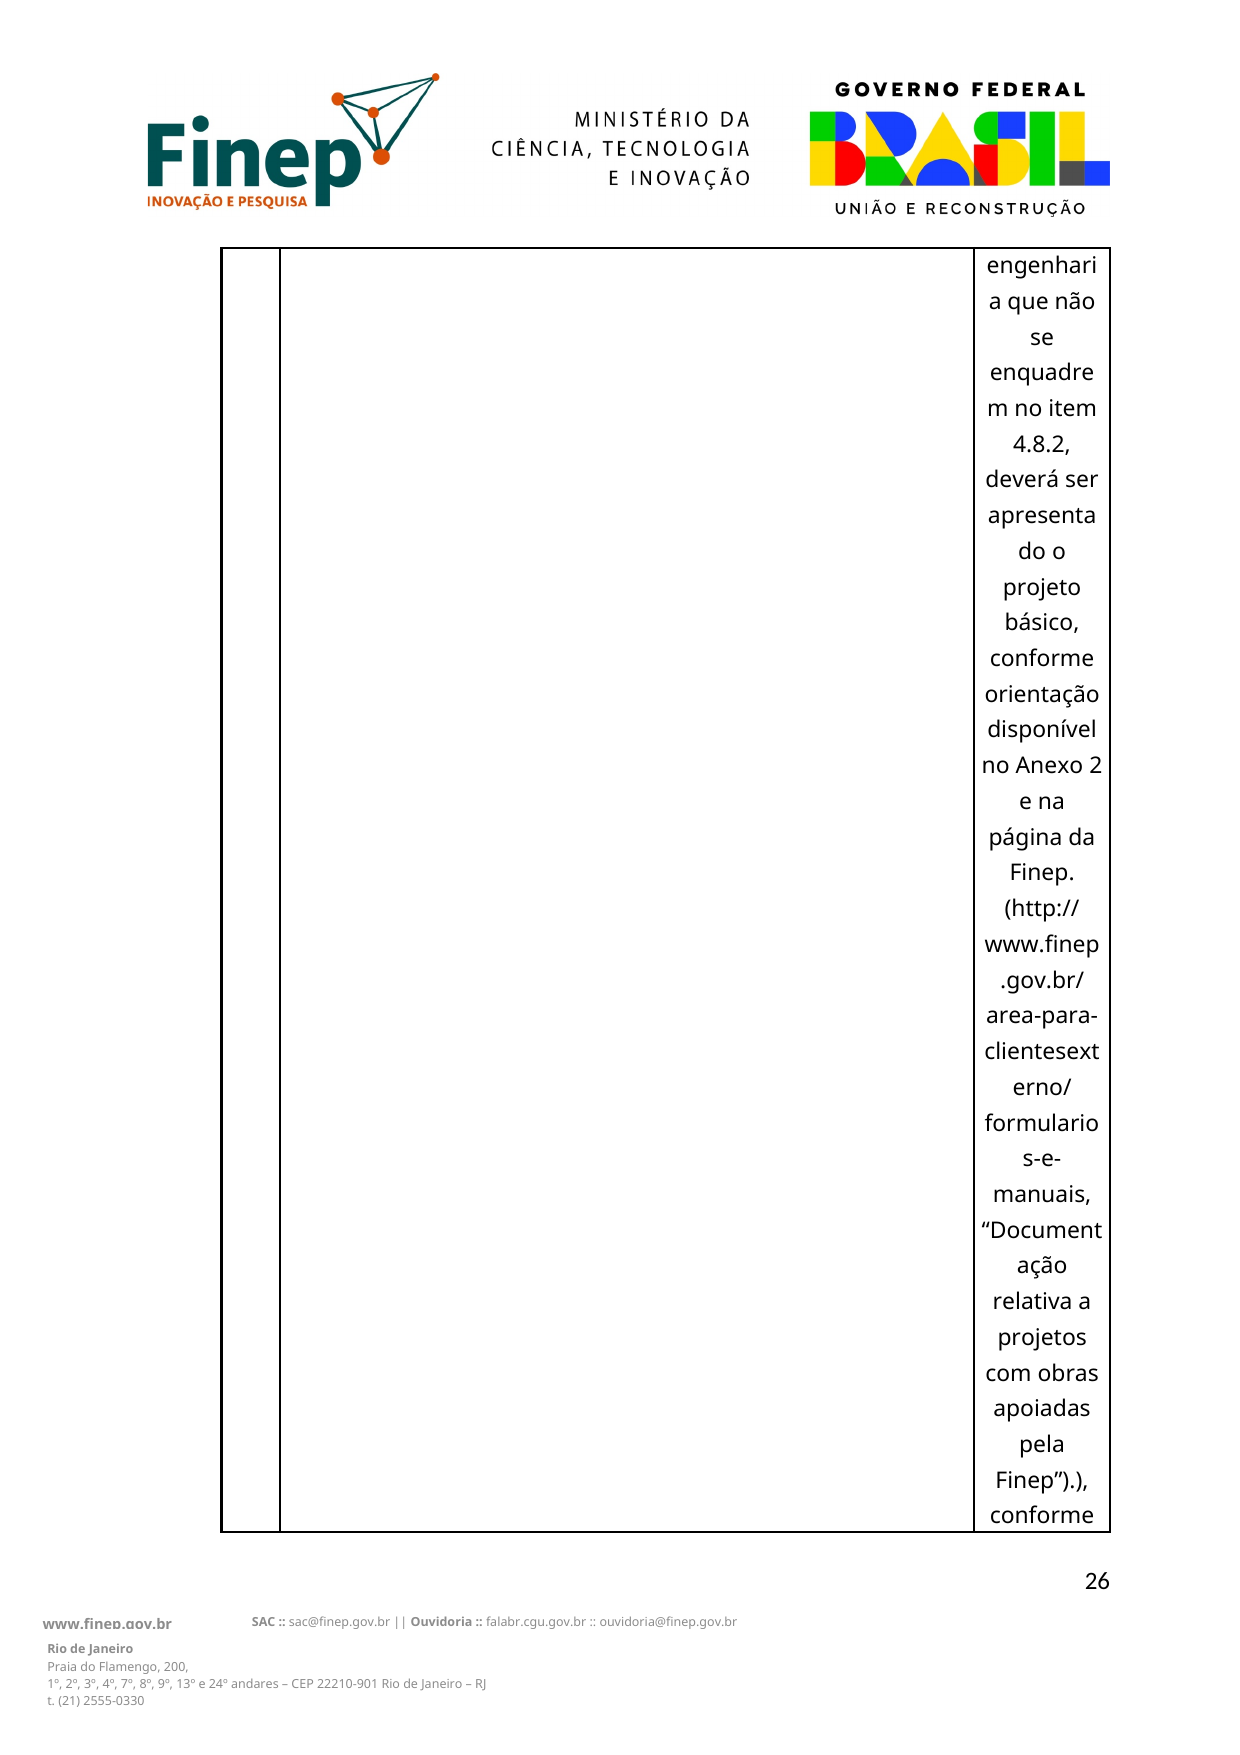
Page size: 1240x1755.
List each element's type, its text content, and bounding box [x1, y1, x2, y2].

table_cell [281, 249, 973, 1531]
table_cell 4.8 e 9.2.2.i [975, 249, 1109, 1531]
table_cell [223, 249, 279, 1531]
